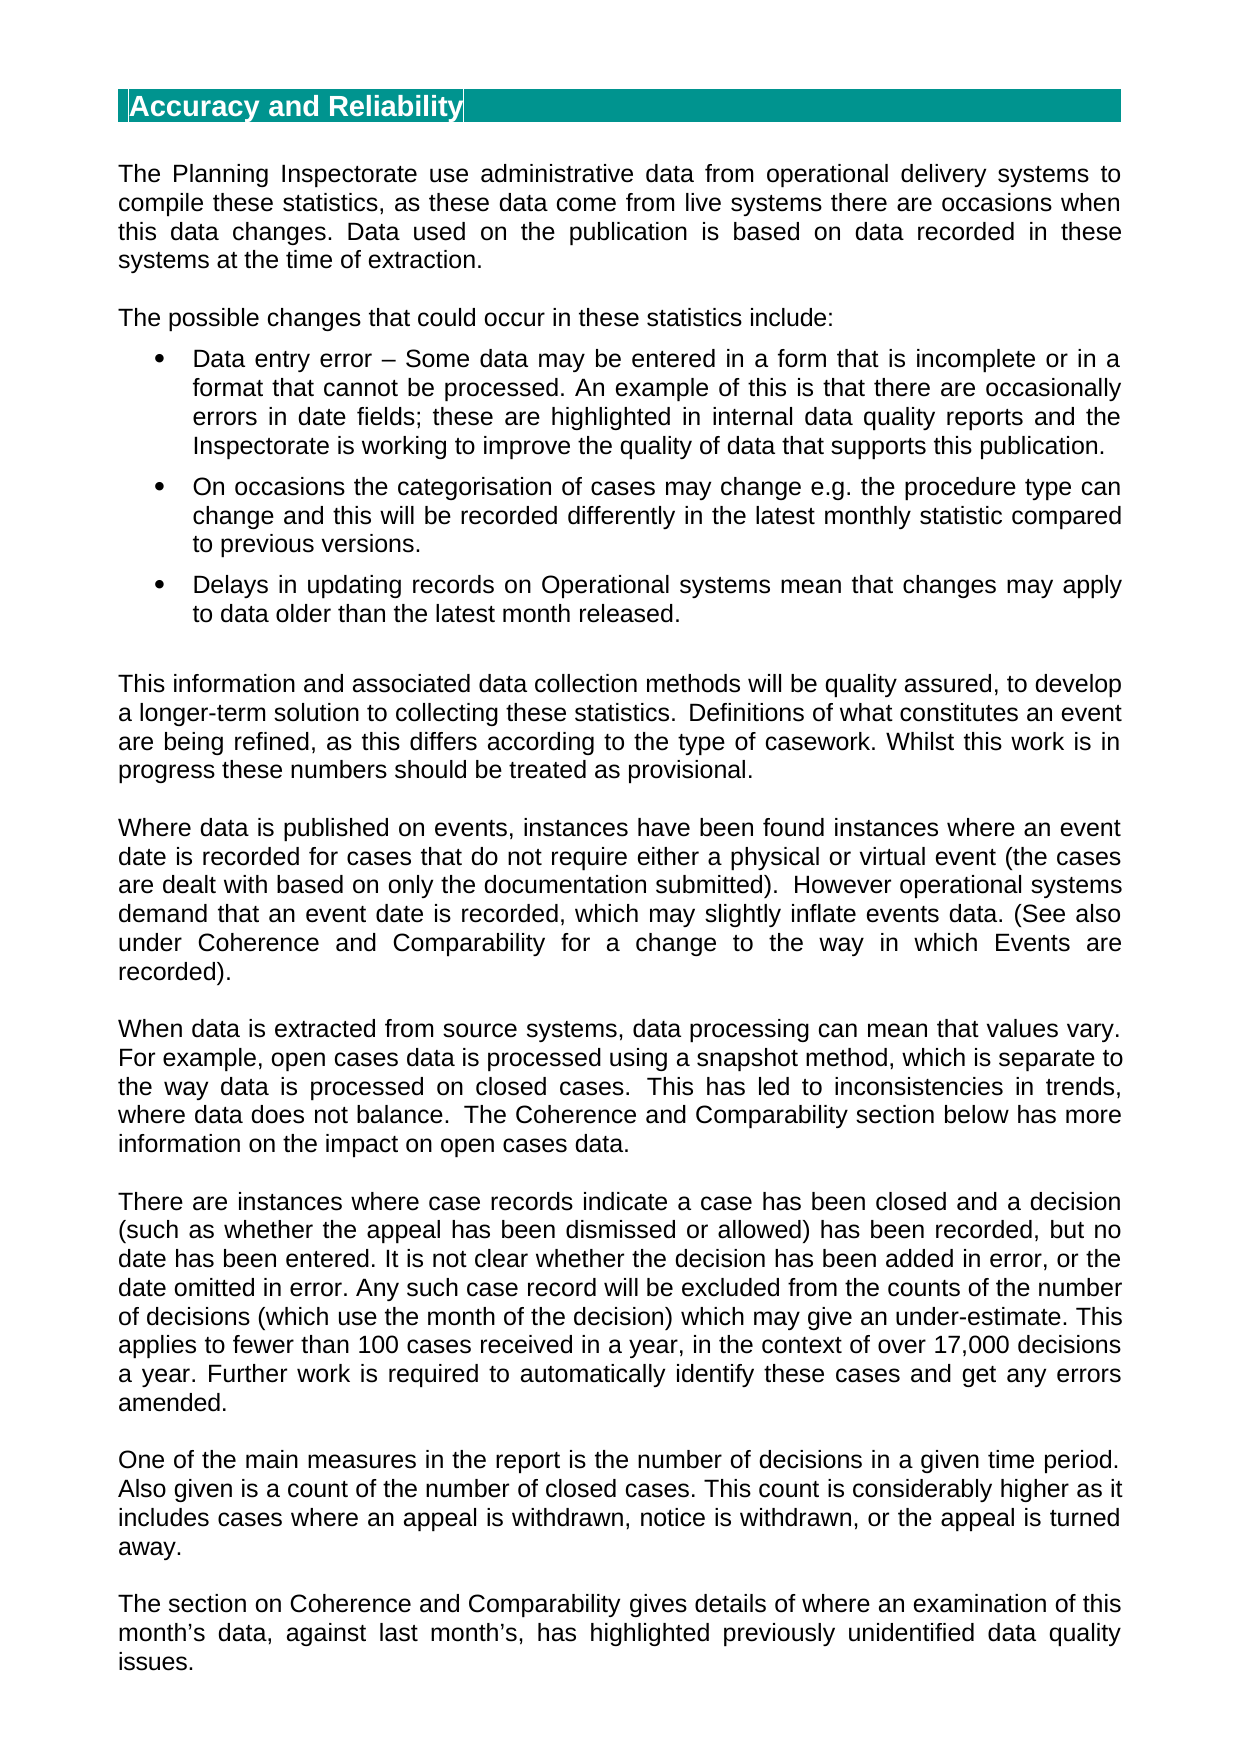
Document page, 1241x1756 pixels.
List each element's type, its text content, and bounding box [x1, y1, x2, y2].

list On occasions the categorisation of cases may change e.g. the procedure type can change and this will be recorded differently in the latest monthly statistic compared to previous versions. [155, 472, 1123, 558]
text Where data is published on events, instances have been found instances where an event date is recorded for cases that do not require either a physical or virtual event (the cases are dealt with based on only the documentation submitted). However operational systems demand that an event date is recorded, which may slightly inflate events data. (See also under Coherence and Comparability for a change to the way in which Events are recorded). [118, 813, 1123, 985]
subtitle Accuracy and Reliability [118, 88, 1134, 122]
list Delays in updating records on Operational systems mean that changes may apply to data older than the latest month released. [155, 571, 1123, 628]
text This information and associated data collection methods will be quality assured, to develop a longer-term solution to collecting these statistics. Definitions of what constitutes an event are being refined, as this differs according to the type of casework. Whilst this work is in progress these numbers should be treated as provisional. [118, 669, 1123, 784]
list Data entry error – Some data may be entered in a form that is incomplete or in a format that cannot be processed. An example of this is that there are occasionally errors in date fields; these are highlighted in internal data quality reports and the Inspectorate is working to improve the quality of data that supports this publication. [155, 344, 1123, 459]
text When data is extracted from source systems, data processing can mean that values vary. For example, open cases data is processed using a snapshot method, which is separate to the way data is processed on closed cases. This has led to inconsistencies in trends, where data does not balance. The Coherence and Comparability section below has more information on the impact on open cases data. [118, 1014, 1123, 1158]
text The possible changes that could occur in these statistics include: [118, 303, 1134, 332]
text One of the main measures in the report is the number of decisions in a given time period. Also given is a count of the number of closed cases. This count is considerably higher as it includes cases where an appeal is withdrawn, notice is withdrawn, or the appeal is turned away. [118, 1445, 1123, 1560]
text There are instances where case records indicate a case has been closed and a decision (such as whether the appeal has been dismissed or allowed) has been recorded, but no date has been entered. It is not clear whether the decision has been added in error, or the date omitted in error. Any such case record will be excluded from the counts of the number of decisions (which use the month of the decision) which may give an under-estimate. This applies to fewer than 100 cases received in a year, in the context of over 17,000 decisions a year. Further work is required to automatically identify these cases and get any errors amended. [118, 1187, 1123, 1417]
text The Planning Inspectorate use administrative data from operational delivery systems to compile these statistics, as these data come from live systems there are occasions when this data changes. Data used on the publication is based on data recorded in these systems at the time of extraction. [118, 159, 1123, 274]
text The section on Coherence and Comparability gives details of where an examination of this month’s data, against last month’s, has highlighted previously unidentified data quality issues. [118, 1589, 1122, 1676]
